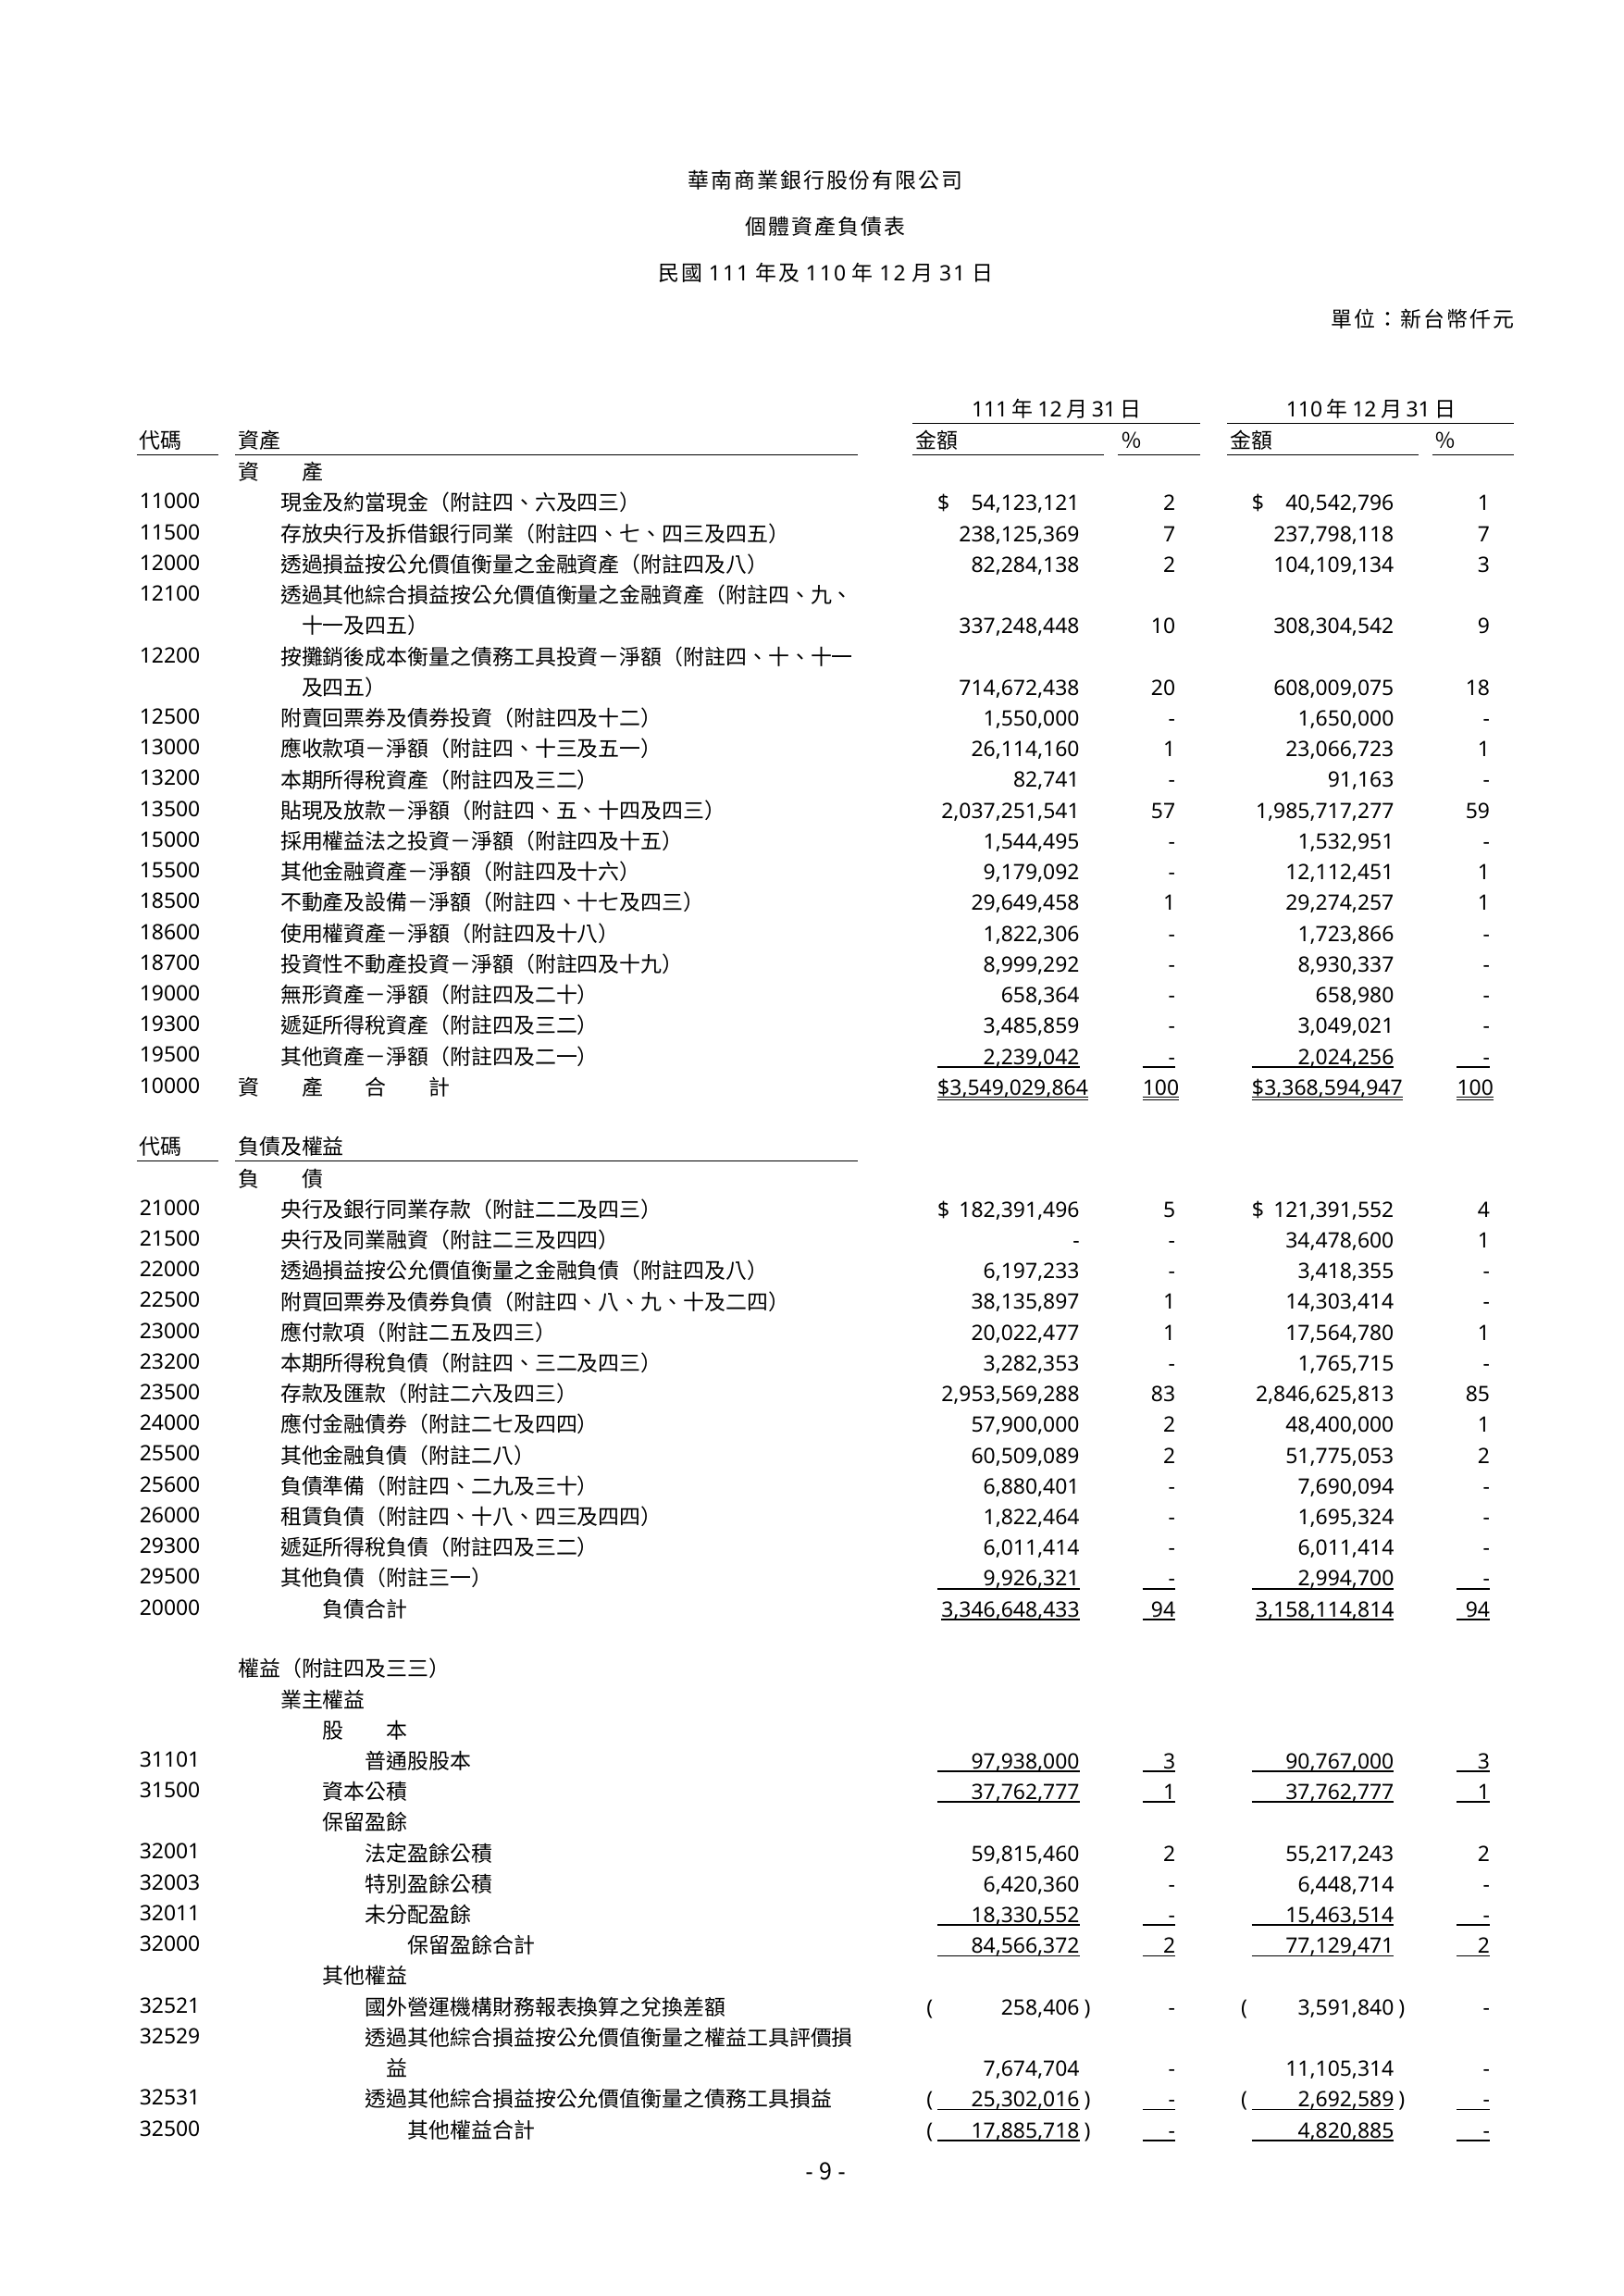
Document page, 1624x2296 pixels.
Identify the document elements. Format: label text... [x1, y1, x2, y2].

table_cell [1227, 1130, 1419, 1160]
table_cell [1200, 825, 1227, 855]
table_cell [1419, 1500, 1432, 1531]
table_cell [218, 1991, 235, 2021]
table_cell 7 [1432, 517, 1514, 548]
table_cell 14,303,414 [1227, 1285, 1419, 1316]
table_cell 10 [1118, 578, 1200, 639]
table_cell [137, 1682, 218, 1714]
table_cell [1419, 763, 1432, 794]
table_cell 貼現及放款－淨額（附註四、五、十四及四三） [235, 794, 858, 825]
table_cell [1200, 1806, 1227, 1836]
table_cell 負債準備（附註四、二九及三十） [235, 1470, 858, 1500]
table_cell [1104, 2082, 1118, 2113]
table_cell 1,695,324 [1227, 1500, 1419, 1531]
table_cell - [1118, 1040, 1200, 1071]
table_cell 1,765,715 [1227, 1347, 1419, 1377]
table_cell - [1432, 2114, 1514, 2144]
table_cell [1104, 1254, 1118, 1285]
table_cell 11,105,314 [1227, 2021, 1419, 2082]
table_cell 24000 [137, 1408, 218, 1438]
text 民國111年及110年12月31日 [137, 256, 1514, 287]
table_cell 採用權益法之投資－淨額（附註四及十五） [235, 825, 858, 855]
table_cell - [1432, 1562, 1514, 1593]
table_cell [1200, 1285, 1227, 1316]
table_cell [1419, 1223, 1432, 1254]
table_cell [218, 423, 235, 454]
table_cell [1227, 1160, 1419, 1193]
table_cell 308,304,542 [1227, 578, 1419, 639]
table_cell 82,741 [912, 763, 1104, 794]
table_cell [1118, 1101, 1200, 1130]
table_cell [858, 517, 912, 548]
table_cell - [1432, 917, 1514, 948]
table_cell 金額 [1227, 424, 1419, 454]
table_cell [858, 1071, 912, 1101]
table_cell [1419, 1439, 1432, 1470]
table_cell 使用權資產－淨額（附註四及十八） [235, 917, 858, 948]
table_cell 3 [1432, 1744, 1514, 1775]
table_cell 55,217,243 [1227, 1837, 1419, 1868]
table_cell - [1118, 1500, 1200, 1531]
table_cell [1419, 1898, 1432, 1929]
table_cell [858, 1500, 912, 1531]
table_cell 59,815,460 [912, 1837, 1104, 1868]
table_cell [1118, 1806, 1200, 1836]
table_cell [1419, 1285, 1432, 1316]
table_cell [1419, 486, 1432, 516]
table_cell [137, 455, 218, 486]
table_cell 9,179,092 [912, 855, 1104, 886]
table_cell 1,544,495 [912, 825, 1104, 855]
table_cell 透過損益按公允價值衡量之金融負債（附註四及八） [235, 1254, 858, 1285]
table_cell [1419, 701, 1432, 732]
table_cell [1419, 1101, 1432, 1130]
table_cell 未分配盈餘 [235, 1898, 858, 1929]
table_cell [1200, 517, 1227, 548]
table_cell 23500 [137, 1377, 218, 1408]
table_cell 15,463,514 [1227, 1898, 1419, 1929]
table_cell [858, 1562, 912, 1593]
table_cell [858, 2114, 912, 2144]
table_cell [1419, 886, 1432, 917]
table_cell 1,532,951 [1227, 825, 1419, 855]
table_cell [1419, 1562, 1432, 1593]
table_cell [218, 763, 235, 794]
table_cell 2,037,251,541 [912, 794, 1104, 825]
table_cell 透過其他綜合損益按公允價值衡量之債務工具損益 [235, 2082, 858, 2113]
table_cell [1200, 1040, 1227, 1071]
table_cell 透過損益按公允價值衡量之金融資產（附註四及八） [235, 548, 858, 578]
table_cell [858, 2082, 912, 2113]
table_cell 2 [1118, 1408, 1200, 1438]
table_cell 1,550,000 [912, 701, 1104, 732]
table_cell [1104, 1837, 1118, 1868]
table_cell [858, 1193, 912, 1223]
table_cell [218, 1101, 235, 1130]
table_cell 57 [1118, 794, 1200, 825]
table_cell [1104, 1160, 1118, 1193]
table_cell 其他權益 [235, 1960, 858, 1991]
table_cell 3,049,021 [1227, 1009, 1419, 1039]
table_cell [218, 454, 235, 486]
table_cell [235, 1623, 858, 1652]
table_cell - [1118, 1470, 1200, 1500]
table_cell 18700 [137, 948, 218, 978]
table_cell 負 債 [235, 1161, 858, 1193]
table_cell [912, 1714, 1104, 1744]
table_cell 6,011,414 [1227, 1531, 1419, 1561]
table_cell 60,509,089 [912, 1439, 1104, 1470]
table_cell 13000 [137, 732, 218, 763]
table_cell 29500 [137, 1562, 218, 1593]
table_cell 37,762,777 [912, 1775, 1104, 1806]
table_cell 不動產及設備－淨額（附註四、十七及四三） [235, 886, 858, 917]
table_cell - [1118, 1898, 1200, 1929]
table_cell 1 [1118, 1775, 1200, 1806]
table_cell 7,674,704 [912, 2021, 1104, 2082]
table_cell - [1432, 1040, 1514, 1071]
table_cell [1419, 1193, 1432, 1223]
table_cell [1118, 455, 1200, 486]
table_cell [1104, 1623, 1118, 1652]
table_cell - [1118, 855, 1200, 886]
table_cell 19000 [137, 978, 218, 1009]
table_cell [218, 1408, 235, 1438]
table_cell 2,239,042 [912, 1040, 1104, 1071]
table_cell [858, 639, 912, 701]
table_cell [858, 1439, 912, 1470]
table_cell [1419, 454, 1432, 486]
table_cell 3,158,114,814 [1227, 1593, 1419, 1623]
table_cell [1227, 1652, 1419, 1682]
table_cell [218, 1285, 235, 1316]
table_cell [858, 486, 912, 516]
table_cell 18500 [137, 886, 218, 917]
table_cell [1104, 1682, 1118, 1714]
table_cell [218, 1898, 235, 1929]
table_cell - [1432, 1898, 1514, 1929]
table_cell [1104, 454, 1118, 486]
table_cell 32003 [137, 1868, 218, 1898]
table_cell 9,926,321 [912, 1562, 1104, 1593]
table_cell [218, 1652, 235, 1682]
table_cell [235, 1101, 858, 1130]
table_cell [1200, 1929, 1227, 1959]
table_cell [1432, 1682, 1514, 1714]
table_cell [1200, 1562, 1227, 1593]
table_cell [1227, 1960, 1419, 1991]
table_cell [1200, 1439, 1227, 1470]
table_cell [1104, 732, 1118, 763]
table_cell 金額 [912, 424, 1104, 454]
table_cell [858, 1101, 912, 1130]
table_cell 15000 [137, 825, 218, 855]
table_cell [218, 1744, 235, 1775]
table_cell [1227, 1623, 1419, 1652]
table_cell 23,066,723 [1227, 732, 1419, 763]
table_cell [1419, 1682, 1432, 1714]
table_cell 104,109,134 [1227, 548, 1419, 578]
table_cell 1 [1432, 855, 1514, 886]
table_cell - [1118, 1223, 1200, 1254]
table_cell [858, 1652, 912, 1682]
table_cell [218, 1347, 235, 1377]
table_cell 代碼 [137, 423, 218, 454]
table_cell 特別盈餘公積 [235, 1868, 858, 1898]
table_cell 1 [1432, 1775, 1514, 1806]
table_cell 3,282,353 [912, 1347, 1104, 1377]
table_cell [858, 948, 912, 978]
table_cell [858, 1531, 912, 1561]
table_cell [858, 548, 912, 578]
table_cell [1118, 1623, 1200, 1652]
table_cell [858, 917, 912, 948]
table_cell [1200, 948, 1227, 978]
table_cell 32529 [137, 2021, 218, 2082]
table_cell $ 182,391,496 [912, 1193, 1104, 1223]
table_cell 26000 [137, 1500, 218, 1531]
table_cell 透過其他綜合損益按公允價值衡量之權益工具評價損益 [235, 2021, 858, 2082]
table_cell [1419, 517, 1432, 548]
table_cell [1419, 578, 1432, 639]
table_cell 82,284,138 [912, 548, 1104, 578]
table_cell $ 54,123,121 [912, 486, 1104, 516]
table_cell [137, 1714, 218, 1744]
table_cell 2 [1118, 1929, 1200, 1959]
table_cell [1419, 1071, 1432, 1101]
table_cell 11500 [137, 517, 218, 548]
table_cell 3,346,648,433 [912, 1593, 1104, 1623]
table_cell [858, 578, 912, 639]
table_cell 4 [1432, 1193, 1514, 1223]
table_cell [858, 1040, 912, 1071]
table_cell 遞延所得稅負債（附註四及三二） [235, 1531, 858, 1561]
table_cell [1200, 917, 1227, 948]
table_cell [137, 1960, 218, 1991]
table_cell 2,846,625,813 [1227, 1377, 1419, 1408]
table_cell - [1118, 701, 1200, 732]
table_cell 90,767,000 [1227, 1744, 1419, 1775]
table_cell [912, 1806, 1104, 1836]
table_cell [912, 1160, 1104, 1193]
table_cell [1104, 1439, 1118, 1470]
table_cell 32500 [137, 2114, 218, 2144]
table_cell [218, 1929, 235, 1959]
table_cell - [1432, 1009, 1514, 1039]
table_cell [1419, 1775, 1432, 1806]
table_cell 2 [1432, 1837, 1514, 1868]
table_cell - [1432, 2082, 1514, 2113]
table_cell 22000 [137, 1254, 218, 1285]
table_cell [218, 1316, 235, 1347]
table_cell [1200, 1837, 1227, 1868]
table_cell [218, 948, 235, 978]
table_cell - [1118, 948, 1200, 978]
table_cell 25600 [137, 1470, 218, 1500]
table_cell 23200 [137, 1347, 218, 1377]
table_cell 2 [1118, 548, 1200, 578]
table_cell 1 [1432, 1316, 1514, 1347]
table_cell [1104, 917, 1118, 948]
table_cell 其他資產－淨額（附註四及二一） [235, 1040, 858, 1071]
table_cell [858, 454, 912, 486]
table_cell 其他金融負債（附註二八） [235, 1439, 858, 1470]
table_cell ( 25,302,016 ) [912, 2082, 1104, 2113]
table_cell - [1118, 917, 1200, 948]
table_cell 658,364 [912, 978, 1104, 1009]
table_cell [858, 1377, 912, 1408]
table_header [235, 392, 858, 423]
table_cell 1 [1118, 732, 1200, 763]
table_cell 29,274,257 [1227, 886, 1419, 917]
table_cell 100 [1432, 1071, 1514, 1101]
table_cell 11000 [137, 486, 218, 516]
table_cell [1104, 639, 1118, 701]
table_cell - [1118, 1562, 1200, 1593]
table_cell [1419, 1470, 1432, 1500]
table_cell [1200, 763, 1227, 794]
table_cell [1104, 825, 1118, 855]
table_cell [218, 1868, 235, 1898]
table_cell [1104, 1960, 1118, 1991]
table_cell 1 [1118, 1316, 1200, 1347]
table_header 111年12月31日 [912, 392, 1200, 423]
table_cell [218, 1160, 235, 1193]
table_cell [1200, 1682, 1227, 1714]
table_cell - [1118, 1868, 1200, 1898]
table_cell [858, 1593, 912, 1623]
table_cell [1200, 454, 1227, 486]
table_cell 12200 [137, 639, 218, 701]
table_cell [1200, 1347, 1227, 1377]
table_cell [218, 486, 235, 516]
table_cell ( 3,591,840 ) [1227, 1991, 1419, 2021]
table_cell [1200, 732, 1227, 763]
table_cell [218, 1562, 235, 1593]
table_cell 1,985,717,277 [1227, 794, 1419, 825]
table_cell 2 [1118, 1439, 1200, 1470]
table_cell 13200 [137, 763, 218, 794]
table_cell [1200, 1130, 1227, 1160]
table_cell [1432, 1101, 1514, 1130]
table_cell [1419, 639, 1432, 701]
table_cell $ 3,549,029,864 [912, 1071, 1104, 1101]
table_cell [912, 1623, 1104, 1652]
table_cell [1200, 794, 1227, 825]
table_cell $ 40,542,796 [1227, 486, 1419, 516]
table_cell 資產 [235, 423, 858, 454]
table_cell [1419, 917, 1432, 948]
table_cell [1432, 1623, 1514, 1652]
table_cell 32000 [137, 1929, 218, 1959]
table_cell [1118, 1714, 1200, 1744]
text 華南商業銀行股份有限公司 [137, 164, 1514, 194]
table_cell [1419, 825, 1432, 855]
table_cell [1419, 1960, 1432, 1991]
table_cell [218, 1071, 235, 1101]
table_cell [1200, 1500, 1227, 1531]
table_cell [1104, 2021, 1118, 2082]
table_cell 18 [1432, 639, 1514, 701]
table_cell [1419, 2114, 1432, 2144]
table_cell [1104, 486, 1118, 516]
table_cell [1200, 855, 1227, 886]
table_cell 31101 [137, 1744, 218, 1775]
table_cell 19300 [137, 1009, 218, 1039]
table_cell - [1118, 763, 1200, 794]
table_cell 5 [1118, 1193, 1200, 1223]
table_cell 25500 [137, 1439, 218, 1470]
table_cell [1432, 1714, 1514, 1744]
table_cell [218, 1439, 235, 1470]
table_cell [1200, 1316, 1227, 1347]
table_cell 保留盈餘 [235, 1806, 858, 1836]
table_cell [1432, 1130, 1514, 1160]
table_cell 237,798,118 [1227, 517, 1419, 548]
table_cell 2 [1432, 1929, 1514, 1959]
table_cell [1104, 1470, 1118, 1500]
table_cell 12000 [137, 548, 218, 578]
table_cell [218, 1593, 235, 1623]
table_cell [1200, 1254, 1227, 1285]
table_cell 32001 [137, 1837, 218, 1868]
table_cell - [1432, 825, 1514, 855]
table_cell [137, 1101, 218, 1130]
table_cell [1104, 424, 1118, 454]
table_cell [858, 1960, 912, 1991]
table_cell 透過其他綜合損益按公允價值衡量之金融資產（附註四、九、十一及四五） [235, 578, 858, 639]
table_cell 7,690,094 [1227, 1470, 1419, 1500]
table_cell [1104, 1806, 1118, 1836]
table_cell [1419, 548, 1432, 578]
table_cell [858, 1898, 912, 1929]
table_cell - [1118, 978, 1200, 1009]
table_cell - [1432, 1285, 1514, 1316]
table_cell 其他金融資產－淨額（附註四及十六） [235, 855, 858, 886]
table_cell 1 [1118, 886, 1200, 917]
table_cell [218, 1040, 235, 1071]
table_cell ( 2,692,589 ) [1227, 2082, 1419, 2113]
table_cell [218, 1837, 235, 1868]
table_cell [858, 1623, 912, 1652]
table_cell [858, 1223, 912, 1254]
table_cell 8,999,292 [912, 948, 1104, 978]
table_cell 6,011,414 [912, 1531, 1104, 1561]
table_cell 608,009,075 [1227, 639, 1419, 701]
table_cell 238,125,369 [912, 517, 1104, 548]
table_cell [1200, 1868, 1227, 1898]
table_cell [218, 1377, 235, 1408]
table_cell 29300 [137, 1531, 218, 1561]
table_cell - [1118, 1531, 1200, 1561]
table_cell 1 [1118, 1285, 1200, 1316]
table_cell [1118, 1160, 1200, 1193]
table_cell [1200, 486, 1227, 516]
table_cell [1200, 423, 1227, 454]
table_cell [1419, 1593, 1432, 1623]
table_cell 附買回票券及債券負債（附註四、八、九、十及二四） [235, 1285, 858, 1316]
table_cell 應付金融債券（附註二七及四四） [235, 1408, 858, 1438]
table_cell [858, 1130, 912, 1160]
table_cell 投資性不動產投資－淨額（附註四及十九） [235, 948, 858, 978]
table_cell 1,723,866 [1227, 917, 1419, 948]
table_cell [1104, 855, 1118, 886]
table_cell [218, 978, 235, 1009]
table_cell [1200, 1775, 1227, 1806]
table_cell [1200, 1960, 1227, 1991]
table_cell [1200, 1009, 1227, 1039]
table_cell [1104, 1593, 1118, 1623]
table_cell [1104, 1347, 1118, 1377]
table_cell [1419, 1991, 1432, 2021]
table_cell [1419, 1377, 1432, 1408]
table_cell [1419, 1254, 1432, 1285]
table_cell [218, 2114, 235, 2144]
table_cell [1419, 1316, 1432, 1347]
table_cell 1,822,464 [912, 1500, 1104, 1531]
table_cell [1419, 855, 1432, 886]
table_cell [1104, 1652, 1118, 1682]
table_cell - [1432, 1347, 1514, 1377]
table_cell [1200, 639, 1227, 701]
table_cell [218, 1806, 235, 1836]
table_cell [1104, 763, 1118, 794]
table_cell [1419, 1868, 1432, 1898]
table_cell 1 [1432, 486, 1514, 516]
table_cell [1200, 1623, 1227, 1652]
table_cell 6,880,401 [912, 1470, 1104, 1500]
table_cell [1419, 424, 1432, 454]
table_cell [858, 1682, 912, 1714]
table_cell [1227, 455, 1419, 486]
table_cell [1419, 1806, 1432, 1836]
table_cell [912, 455, 1104, 486]
table_cell 91,163 [1227, 763, 1419, 794]
table_cell [1432, 1806, 1514, 1836]
table_cell [1200, 2114, 1227, 2144]
table_cell 48,400,000 [1227, 1408, 1419, 1438]
table_cell 100 [1118, 1071, 1200, 1101]
table_cell 12100 [137, 578, 218, 639]
table_cell [1419, 732, 1432, 763]
table_cell [1200, 886, 1227, 917]
table_cell 20 [1118, 639, 1200, 701]
table_cell [1432, 455, 1514, 486]
table_cell [912, 1652, 1104, 1682]
table_cell 按攤銷後成本衡量之債務工具投資－淨額（附註四、十、十一及四五） [235, 639, 858, 701]
table_cell [218, 2082, 235, 2113]
table_cell 57,900,000 [912, 1408, 1104, 1438]
table_cell [1104, 1193, 1118, 1223]
table_cell - [1432, 948, 1514, 978]
table_cell [1104, 1714, 1118, 1744]
table_cell [1419, 978, 1432, 1009]
table_cell 32531 [137, 2082, 218, 2113]
table_cell - [1118, 2114, 1200, 2144]
table_cell 6,420,360 [912, 1868, 1104, 1898]
table_cell [137, 1652, 218, 1682]
table_cell [218, 886, 235, 917]
table_cell - [1432, 1868, 1514, 1898]
table_cell $ 121,391,552 [1227, 1193, 1419, 1223]
table_cell 7 [1118, 517, 1200, 548]
table_cell [218, 1009, 235, 1039]
table_cell [218, 732, 235, 763]
table_cell 無形資產－淨額（附註四及二十） [235, 978, 858, 1009]
table_cell [218, 701, 235, 732]
table_cell - [1432, 1254, 1514, 1285]
table_cell [858, 1160, 912, 1193]
table_cell 3 [1432, 548, 1514, 578]
table_cell - [1432, 1991, 1514, 2021]
table_cell [218, 917, 235, 948]
table_cell [218, 1775, 235, 1806]
table_cell 337,248,448 [912, 578, 1104, 639]
table_cell ( 17,885,718 ) [912, 2114, 1104, 2144]
table_cell 38,135,897 [912, 1285, 1104, 1316]
table_cell [858, 1806, 912, 1836]
table_cell [858, 1775, 912, 1806]
table_cell [858, 423, 912, 454]
table_cell [912, 1101, 1104, 1130]
table_cell [1200, 2082, 1227, 2113]
table_cell [1104, 1223, 1118, 1254]
table_cell [218, 1470, 235, 1500]
table_cell [218, 855, 235, 886]
table_cell [218, 578, 235, 639]
table_cell [858, 763, 912, 794]
table_cell [137, 1806, 218, 1836]
table_cell 普通股股本 [235, 1744, 858, 1775]
table_cell [218, 1130, 235, 1160]
table_cell 2 [1118, 486, 1200, 516]
table_cell [1118, 1960, 1200, 1991]
table_cell [858, 1714, 912, 1744]
table_cell [1419, 794, 1432, 825]
table_cell [1227, 1682, 1419, 1714]
table_cell [1200, 701, 1227, 732]
table_cell [1200, 978, 1227, 1009]
table_cell [1104, 548, 1118, 578]
table_cell - [1118, 2082, 1200, 2113]
table_cell [858, 1868, 912, 1898]
table_cell - [1432, 763, 1514, 794]
table_cell [1104, 1898, 1118, 1929]
table_cell [1227, 1806, 1419, 1836]
table_cell 1 [1432, 1408, 1514, 1438]
table_cell [912, 1682, 1104, 1714]
table_cell [912, 1960, 1104, 1991]
table_cell [858, 2021, 912, 2082]
table_cell [858, 701, 912, 732]
table_cell 31500 [137, 1775, 218, 1806]
table_cell [1200, 1193, 1227, 1223]
table_cell - [1432, 2021, 1514, 2082]
table_cell [912, 1130, 1104, 1160]
table_cell 18,330,552 [912, 1898, 1104, 1929]
table_cell 94 [1118, 1593, 1200, 1623]
table_cell 658,980 [1227, 978, 1419, 1009]
table_cell 12,112,451 [1227, 855, 1419, 886]
table_cell - [1432, 701, 1514, 732]
table_cell 15500 [137, 855, 218, 886]
table_cell 29,649,458 [912, 886, 1104, 917]
table_cell - [912, 1223, 1104, 1254]
table_cell 業主權益 [235, 1682, 858, 1714]
table_cell [1104, 1009, 1118, 1039]
table_cell 26,114,160 [912, 732, 1104, 763]
table_cell 1,650,000 [1227, 701, 1419, 732]
table_cell [858, 1285, 912, 1316]
table_cell 2 [1118, 1837, 1200, 1868]
table_cell - [1118, 1347, 1200, 1377]
table_cell [1200, 1991, 1227, 2021]
table_cell [1227, 1101, 1419, 1130]
table_cell [218, 1531, 235, 1561]
table_cell ( 258,406 ) [912, 1991, 1104, 2021]
table_cell 6,197,233 [912, 1254, 1104, 1285]
table_cell [858, 1837, 912, 1868]
table_cell [858, 825, 912, 855]
table_cell 21000 [137, 1193, 218, 1223]
table_cell 附賣回票券及債券投資（附註四及十二） [235, 701, 858, 732]
table_cell [1419, 1929, 1432, 1959]
table_cell 22500 [137, 1285, 218, 1316]
table_cell 本期所得稅負債（附註四、三二及四三） [235, 1347, 858, 1377]
table_cell [1432, 1652, 1514, 1682]
table_cell [1200, 1744, 1227, 1775]
table_cell [218, 825, 235, 855]
table_cell 資 產 [235, 455, 858, 486]
table_cell 其他權益合計 [235, 2114, 858, 2144]
table_cell [1104, 2114, 1118, 2144]
table_cell 央行及同業融資（附註二三及四四） [235, 1223, 858, 1254]
table_cell 法定盈餘公積 [235, 1837, 858, 1868]
table_cell [858, 1254, 912, 1285]
table_cell [137, 1623, 218, 1652]
table_cell 3,485,859 [912, 1009, 1104, 1039]
table_cell [218, 1960, 235, 1991]
table_cell 遞延所得稅資產（附註四及三二） [235, 1009, 858, 1039]
table_cell [218, 1223, 235, 1254]
table_cell 本期所得稅資產（附註四及三二） [235, 763, 858, 794]
table_cell [1104, 578, 1118, 639]
table_cell [1419, 1040, 1432, 1071]
table_cell 85 [1432, 1377, 1514, 1408]
table_cell [218, 517, 235, 548]
table_cell 20,022,477 [912, 1316, 1104, 1347]
table_cell 6,448,714 [1227, 1868, 1419, 1898]
table_cell [1419, 1623, 1432, 1652]
table_cell [1200, 1531, 1227, 1561]
table_cell 1 [1432, 886, 1514, 917]
table_cell 32521 [137, 1991, 218, 2021]
table_cell [1200, 2021, 1227, 2082]
table_cell ％ [1432, 424, 1514, 454]
table_cell 17,564,780 [1227, 1316, 1419, 1347]
table_header [1200, 392, 1227, 423]
table_cell [1104, 701, 1118, 732]
table_cell [858, 1929, 912, 1959]
table_cell [1118, 1130, 1200, 1160]
table_cell 應收款項－淨額（附註四、十三及五一） [235, 732, 858, 763]
table_cell 資本公積 [235, 1775, 858, 1806]
table_cell [1419, 1130, 1432, 1160]
table_cell 34,478,600 [1227, 1223, 1419, 1254]
table_cell [1432, 1160, 1514, 1193]
table_cell 資 產 合 計 [235, 1071, 858, 1101]
table_cell [1419, 1347, 1432, 1377]
table_cell [1104, 978, 1118, 1009]
table_cell [1227, 1714, 1419, 1744]
table_header 110年12月31日 [1227, 392, 1514, 423]
table_cell [137, 1161, 218, 1193]
table_cell 20000 [137, 1593, 218, 1623]
table_cell [858, 855, 912, 886]
table_cell [858, 886, 912, 917]
table_cell [218, 1500, 235, 1531]
table_cell [1104, 948, 1118, 978]
table_cell [1104, 1285, 1118, 1316]
table_cell [858, 1744, 912, 1775]
table_cell 21500 [137, 1223, 218, 1254]
table_cell 1 [1432, 1223, 1514, 1254]
table_cell [218, 1623, 235, 1652]
table_cell 12500 [137, 701, 218, 732]
table_cell [858, 1316, 912, 1347]
table_cell [858, 1408, 912, 1438]
table_cell [1104, 1377, 1118, 1408]
table_cell 保留盈餘合計 [235, 1929, 858, 1959]
table_cell [1200, 1223, 1227, 1254]
table_cell 4,820,885 [1227, 2114, 1419, 2144]
table_cell 2,024,256 [1227, 1040, 1419, 1071]
text 個體資產負債表 [137, 210, 1514, 241]
table_cell [858, 1470, 912, 1500]
table_cell [1200, 1652, 1227, 1682]
table_cell 1 [1432, 732, 1514, 763]
table_cell 1,822,306 [912, 917, 1104, 948]
table_cell 負債合計 [235, 1593, 858, 1623]
table_cell [1200, 1408, 1227, 1438]
table_cell [1419, 1009, 1432, 1039]
table_cell 18600 [137, 917, 218, 948]
table_cell [1419, 2082, 1432, 2113]
table_cell [1104, 1775, 1118, 1806]
table_cell [858, 978, 912, 1009]
table_cell [1419, 1408, 1432, 1438]
table_cell [1104, 1500, 1118, 1531]
table_cell 央行及銀行同業存款（附註二二及四三） [235, 1193, 858, 1223]
table_cell [1419, 1837, 1432, 1868]
table_cell [1104, 1531, 1118, 1561]
table_cell [218, 794, 235, 825]
table_cell 94 [1432, 1593, 1514, 1623]
table_cell 84,566,372 [912, 1929, 1104, 1959]
table_cell - [1118, 2021, 1200, 2082]
table_cell 3 [1118, 1744, 1200, 1775]
table_cell 2 [1432, 1439, 1514, 1470]
table_cell 97,938,000 [912, 1744, 1104, 1775]
table_cell [1200, 1101, 1227, 1130]
table_cell [1118, 1682, 1200, 1714]
table_cell - [1432, 978, 1514, 1009]
table_cell - [1432, 1531, 1514, 1561]
table_cell - [1432, 1470, 1514, 1500]
table_cell 3,418,355 [1227, 1254, 1419, 1285]
table_cell 9 [1432, 578, 1514, 639]
table_cell [1200, 1377, 1227, 1408]
table_cell [1104, 886, 1118, 917]
table_cell 8,930,337 [1227, 948, 1419, 978]
table_cell - [1118, 1254, 1200, 1285]
table_cell 13500 [137, 794, 218, 825]
table_cell 現金及約當現金（附註四、六及四三） [235, 486, 858, 516]
table_cell [218, 548, 235, 578]
table_cell [1104, 1562, 1118, 1593]
table_cell 714,672,438 [912, 639, 1104, 701]
table_cell [1419, 2021, 1432, 2082]
table_cell 股 本 [235, 1714, 858, 1744]
table_cell [218, 1682, 235, 1714]
table_cell - [1432, 1500, 1514, 1531]
table_cell [1419, 1714, 1432, 1744]
table_cell [1104, 1991, 1118, 2021]
table_header [137, 392, 218, 423]
table_cell [1200, 1898, 1227, 1929]
table_cell 37,762,777 [1227, 1775, 1419, 1806]
table_cell 59 [1432, 794, 1514, 825]
table_cell 租賃負債（附註四、十八、四三及四四） [235, 1500, 858, 1531]
table_cell [858, 794, 912, 825]
table_cell [1104, 1408, 1118, 1438]
table_cell [858, 1009, 912, 1039]
table_cell [1104, 1040, 1118, 1071]
table_cell [218, 1714, 235, 1744]
table_cell ％ [1118, 424, 1200, 454]
table_cell 應付款項（附註二五及四三） [235, 1316, 858, 1347]
table_cell [1118, 1652, 1200, 1682]
table_cell 權益（附註四及三三） [235, 1652, 858, 1682]
table_cell - [1118, 1009, 1200, 1039]
table_cell [1419, 948, 1432, 978]
table_cell [1200, 1714, 1227, 1744]
table_cell [1104, 1130, 1118, 1160]
table_cell 32011 [137, 1898, 218, 1929]
table_cell [858, 732, 912, 763]
table_cell 2,953,569,288 [912, 1377, 1104, 1408]
table_cell [858, 1991, 912, 2021]
table_cell [1419, 1531, 1432, 1561]
table_cell [1104, 517, 1118, 548]
table_cell [218, 1254, 235, 1285]
table_cell [1104, 1929, 1118, 1959]
table_cell 負債及權益 [235, 1130, 858, 1160]
table_cell [1104, 1744, 1118, 1775]
table_cell 10000 [137, 1071, 218, 1101]
table_cell [1104, 1071, 1118, 1101]
table_cell 23000 [137, 1316, 218, 1347]
table_cell $ 3,368,594,947 [1227, 1071, 1419, 1101]
text 單位：新台幣仟元 [137, 303, 1514, 333]
table_cell 83 [1118, 1377, 1200, 1408]
table_cell [1419, 1652, 1432, 1682]
table_header [858, 392, 912, 423]
table_cell [1200, 1160, 1227, 1193]
table_cell 存款及匯款（附註二六及四三） [235, 1377, 858, 1408]
table_cell 2,994,700 [1227, 1562, 1419, 1593]
table_cell [1200, 1593, 1227, 1623]
table_cell 其他負債（附註三一） [235, 1562, 858, 1593]
table_cell 51,775,053 [1227, 1439, 1419, 1470]
table_cell [858, 1347, 912, 1377]
table_cell 國外營運機構財務報表換算之兌換差額 [235, 1991, 858, 2021]
table_cell [1200, 548, 1227, 578]
table_cell [1200, 1470, 1227, 1500]
table_cell 存放央行及拆借銀行同業（附註四、七、四三及四五） [235, 517, 858, 548]
table_cell [1104, 1101, 1118, 1130]
table_cell [218, 2021, 235, 2082]
table_cell [218, 639, 235, 701]
table_cell [1419, 1744, 1432, 1775]
table_cell [1419, 1160, 1432, 1193]
table_cell 19500 [137, 1040, 218, 1071]
table_cell [1104, 794, 1118, 825]
table_cell 77,129,471 [1227, 1929, 1419, 1959]
table_cell [1432, 1960, 1514, 1991]
table_cell [218, 1193, 235, 1223]
table_cell [1200, 1071, 1227, 1101]
table_cell [1104, 1868, 1118, 1898]
table_cell 代碼 [137, 1130, 218, 1160]
table_cell [1200, 578, 1227, 639]
table_cell - [1118, 825, 1200, 855]
table_cell - [1118, 1991, 1200, 2021]
table_cell [1104, 1316, 1118, 1347]
table_header [218, 392, 235, 423]
